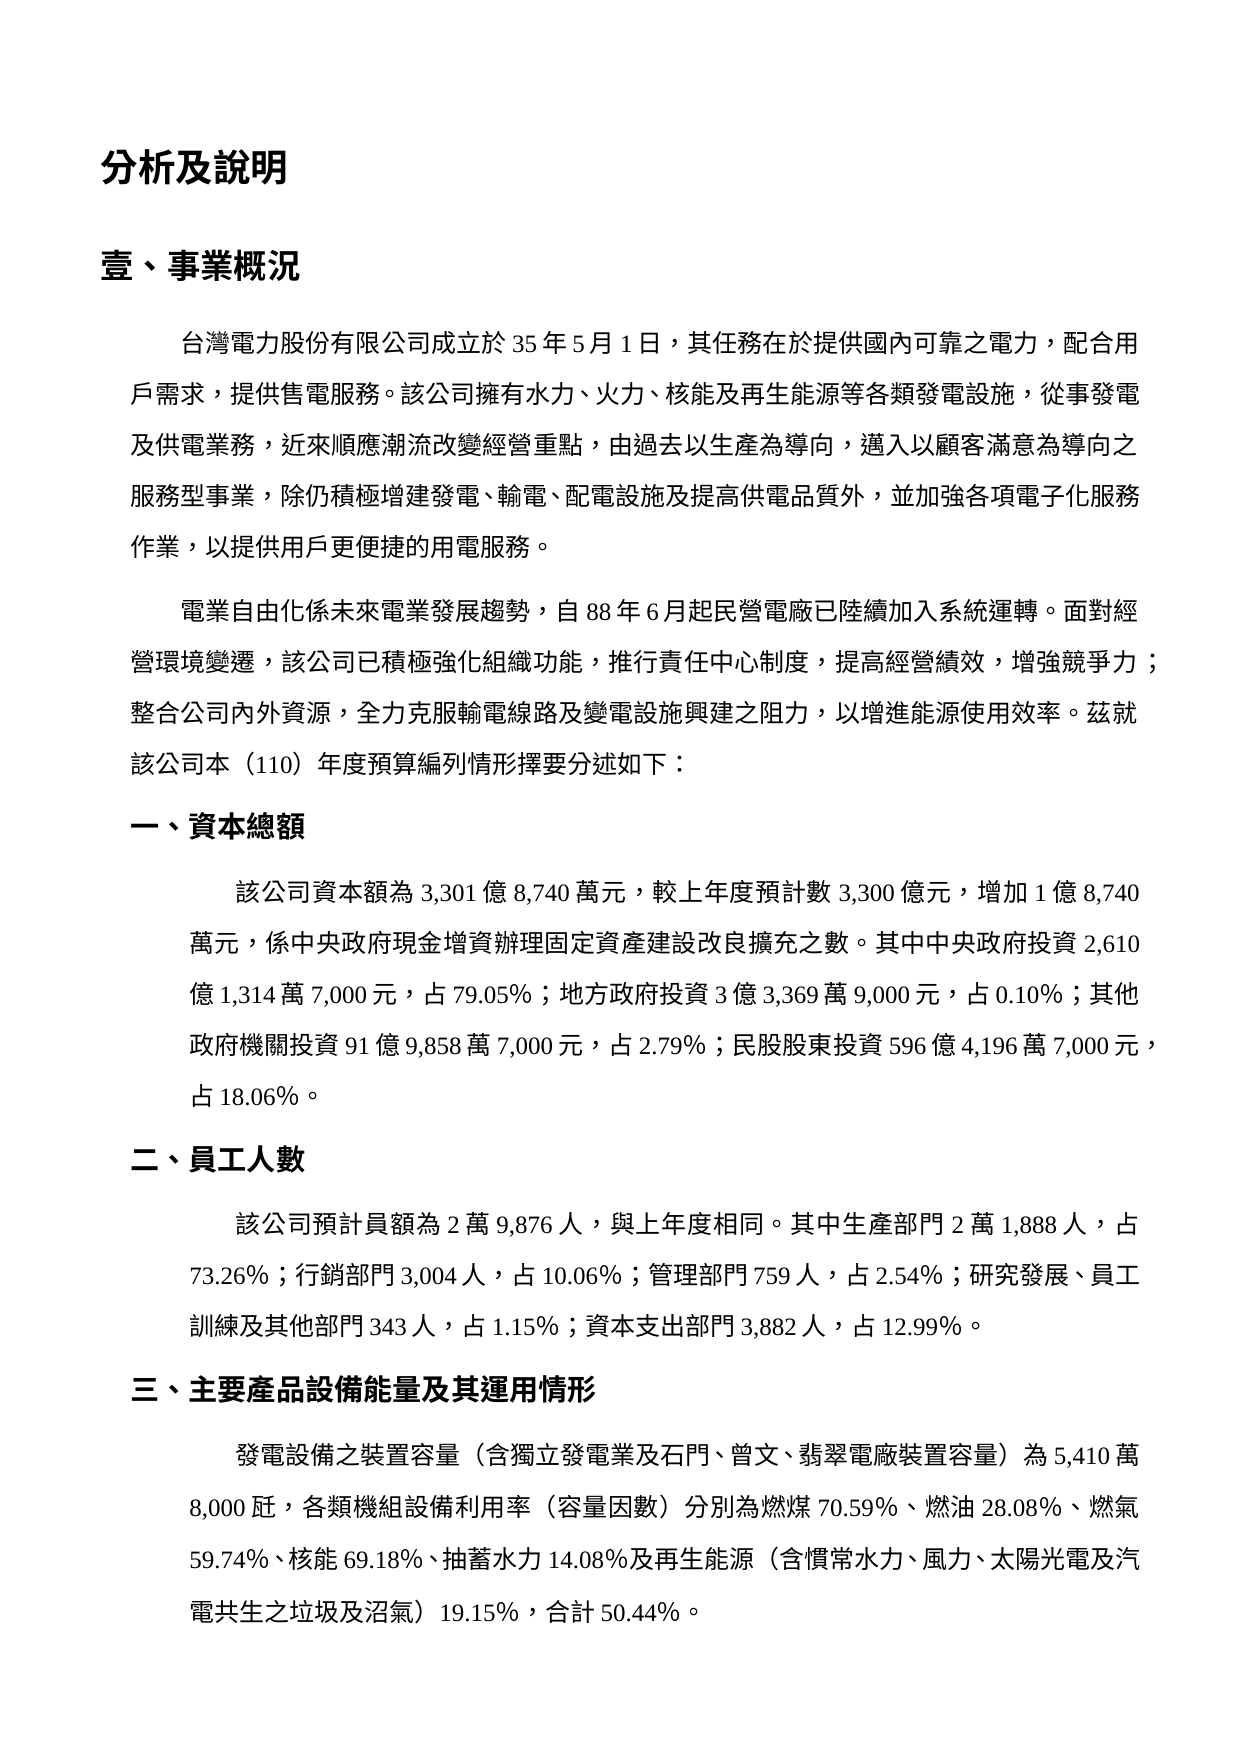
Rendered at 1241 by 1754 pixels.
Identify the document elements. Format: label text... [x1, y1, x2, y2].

subtitle 二、員工人數 [130, 1128, 1140, 1180]
subtitle 分析及說明 [100, 148, 1140, 189]
text 電業自由化係未來電業發展趨勢，自88年6月起民營電廠已陸續加入系統運轉。面對經營環境變遷，該公司已積極強化組織功能，推行責任中心制度，提高經營績效，增強競爭力；整合公司內外資源，全力克服輸電線路及變電設施興建之阻力，以增進能源使用效率。茲就該公司本（110）年度預算編列情形擇要分述如下： [130, 579, 1140, 783]
subtitle 壹、事業概況 [100, 239, 1140, 288]
subtitle 三、主要產品設備能量及其運用情形 [130, 1358, 1140, 1411]
text 發電設備之裝置容量（含獨立發電業及石門、曾文、翡翠電廠裝置容量）為5,410萬8,000瓩，各類機組設備利用率（容量因數）分別為燃煤70.59％、燃油28.08％、燃氣59.74％、核能69.18％、抽蓄水力14.08％及再生能源（含慣常水力、風力、太陽光電及汽電共生之垃圾及沼氣）19.15％，合計50.44％。 [189, 1423, 1140, 1631]
text 台灣電力股份有限公司成立於35年5月1日，其任務在於提供國內可靠之電力，配合用戶需求，提供售電服務。該公司擁有水力、火力、核能及再生能源等各類發電設施，從事發電及供電業務，近來順應潮流改變經營重點，由過去以生產為導向，邁入以顧客滿意為導向之服務型事業，除仍積極增建發電、輸電、配電設施及提高供電品質外，並加強各項電子化服務作業，以提供用戶更便捷的用電服務。 [130, 312, 1140, 567]
text 該公司預計員額為2萬9,876人，與上年度相同。其中生產部門2萬1,888人，占73.26％；行銷部門3,004人，占10.06％；管理部門759人，占2.54％；研究發展、員工訓練及其他部門343人，占1.15％；資本支出部門3,882人，占12.99％。 [189, 1193, 1140, 1346]
subtitle 一、資本總額 [130, 796, 1140, 848]
text 該公司資本額為3,301億8,740萬元，較上年度預計數3,300億元，增加1億8,740萬元，係中央政府現金增資辦理固定資產建設改良擴充之數。其中中央政府投資2,610億1,314萬7,000元，占79.05％；地方政府投資3億3,369萬9,000元，占0.10％；其他政府機關投資91億9,858萬7,000元，占2.79％；民股股東投資596億4,196萬7,000元，占18.06％。 [189, 861, 1140, 1116]
